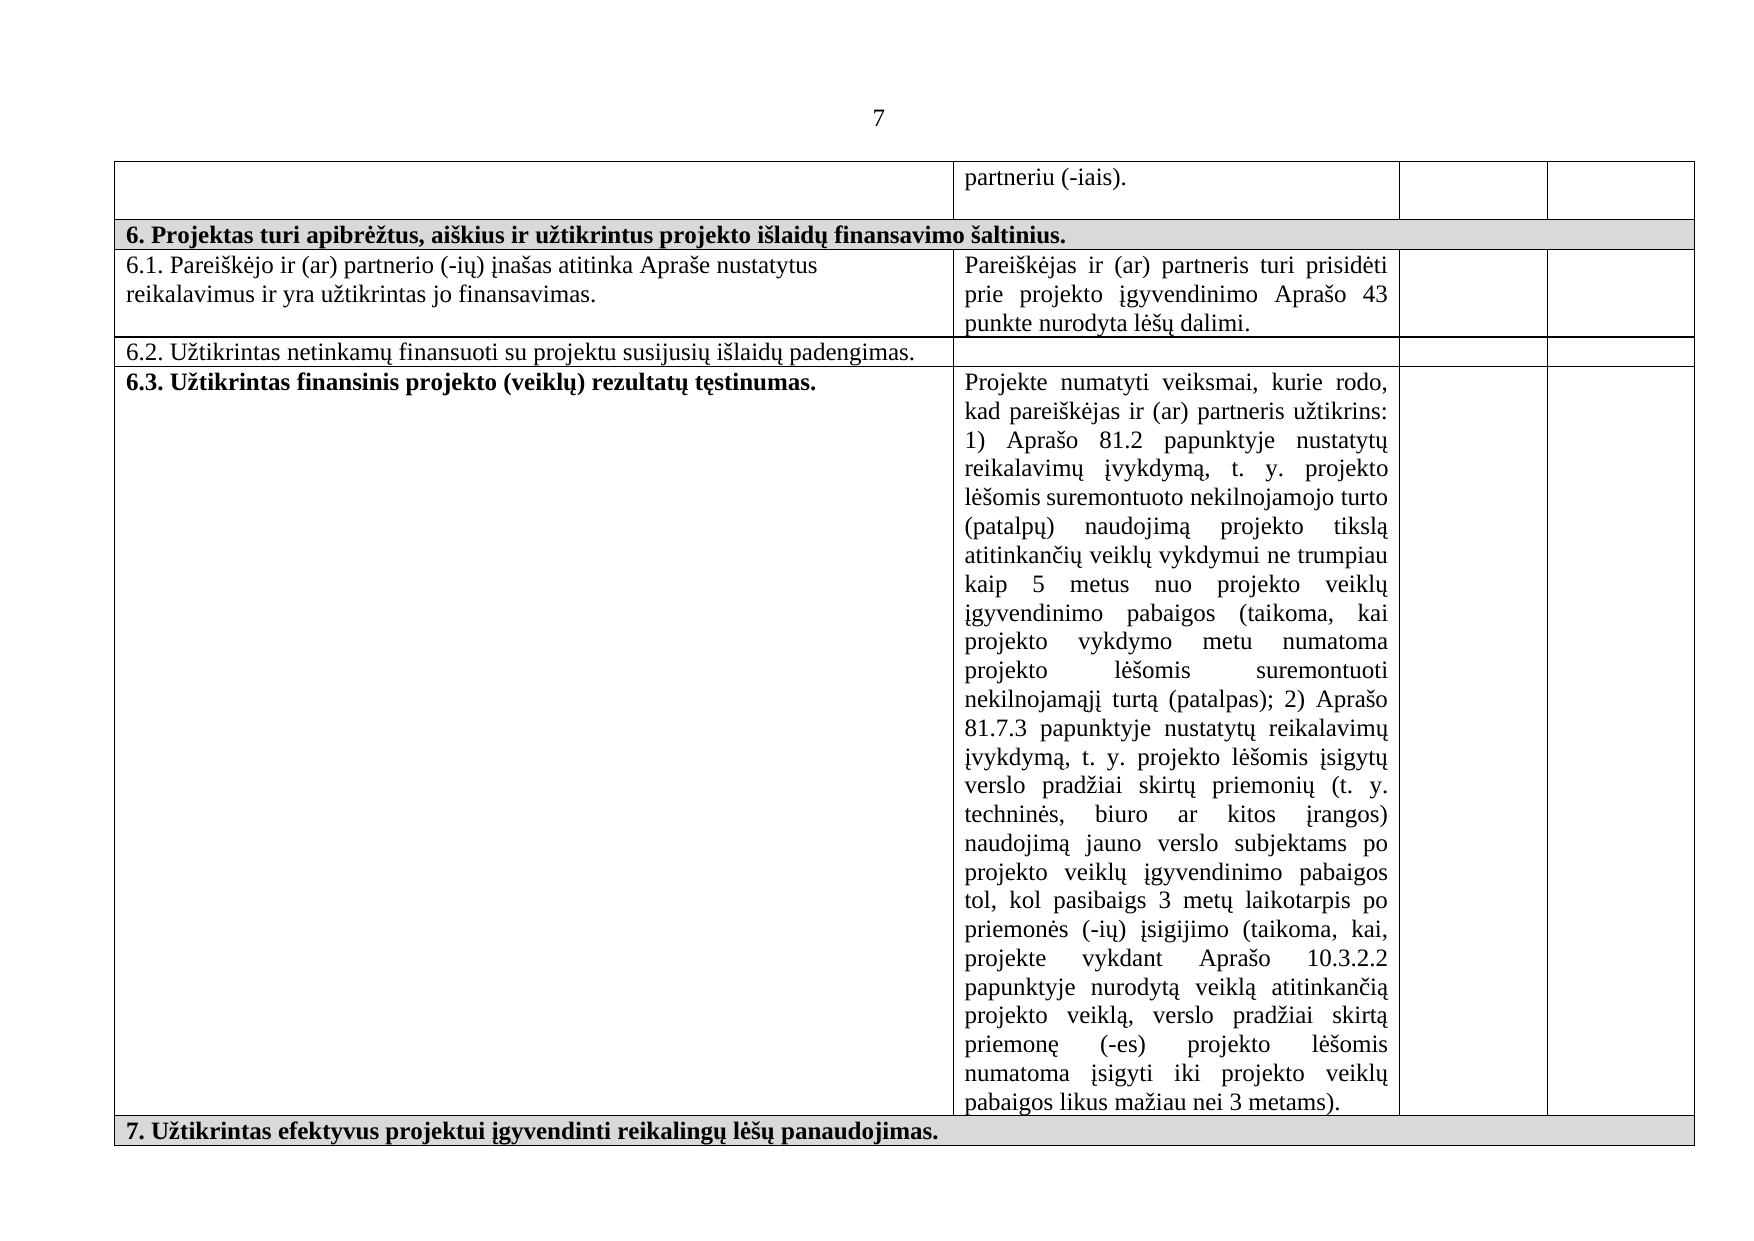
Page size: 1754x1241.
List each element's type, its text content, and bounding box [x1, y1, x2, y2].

table_cell 6.3. Užtikrintas finansinis projekto (veiklų) rezultatų tęstinumas. [115, 367, 953, 1115]
table_cell 6.2. Užtikrintas netinkamų finansuoti su projektu susijusių išlaidų padengimas. [115, 338, 953, 366]
table_cell 6. Projektas turi apibrėžtus, aiškius ir užtikrintus projekto išlaidų finansavimo šaltinius. [115, 220, 1694, 249]
table_cell [1400, 250, 1547, 336]
table_cell partneriu (-iais). [954, 162, 1399, 219]
table_cell 6.1. Pareiškėjo ir (ar) partnerio (-ių) įnašas atitinka Apraše nustatytus reikalavimus ir yra užtikrintas jo finansavimas. [115, 250, 953, 336]
table_cell [115, 162, 953, 219]
table_cell [1400, 367, 1547, 1115]
table_cell [1548, 367, 1694, 1115]
table_cell [1548, 162, 1694, 219]
table_cell [1400, 338, 1547, 366]
table_cell 7. Užtikrintas efektyvus projektui įgyvendinti reikalingų lėšų panaudojimas. [115, 1116, 1694, 1145]
table_cell Pareiškėjas ir (ar) partneris turi prisidėti prie projekto įgyvendinimo Aprašo 43 punkte nurodyta lėšų dalimi. [954, 250, 1399, 336]
table_cell [954, 338, 1399, 366]
table_cell [1548, 250, 1694, 336]
table_cell [1400, 162, 1547, 219]
table_cell [1548, 338, 1694, 366]
table_cell Projekte numatyti veiksmai, kurie rodo, kad pareiškėjas ir (ar) partneris užtikrins: 1) Aprašo 81.2 papunktyje nustatytų reikalavimų įvykdymą, t. y. projekto lėšomis suremontuoto nekilnojamojo turto (patalpų) naudojimą projekto tikslą atitinkančių veiklų vykdymui ne trumpiau kaip 5 metus nuo projekto veiklų įgyvendinimo pabaigos (taikoma, kai projekto vykdymo metu numatoma projekto lėšomis suremontuoti nekilnojamąjį turtą (patalpas); 2) Aprašo 81.7.3 papunktyje nustatytų reikalavimų įvykdymą, t. y. projekto lėšomis įsigytų verslo pradžiai skirtų priemonių (t. y. techninės, biuro ar kitos įrangos) naudojimą jauno verslo subjektams po projekto veiklų įgyvendinimo pabaigos tol, kol pasibaigs 3 metų laikotarpis po priemonės (-ių) įsigijimo (taikoma, kai, projekte vykdant Aprašo 10.3.2.2 papunktyje nurodytą veiklą atitinkančią projekto veiklą, verslo pradžiai skirtą priemonę (-es) projekto lėšomis numatoma įsigyti iki projekto veiklų pabaigos likus mažiau nei 3 metams). [954, 367, 1399, 1115]
